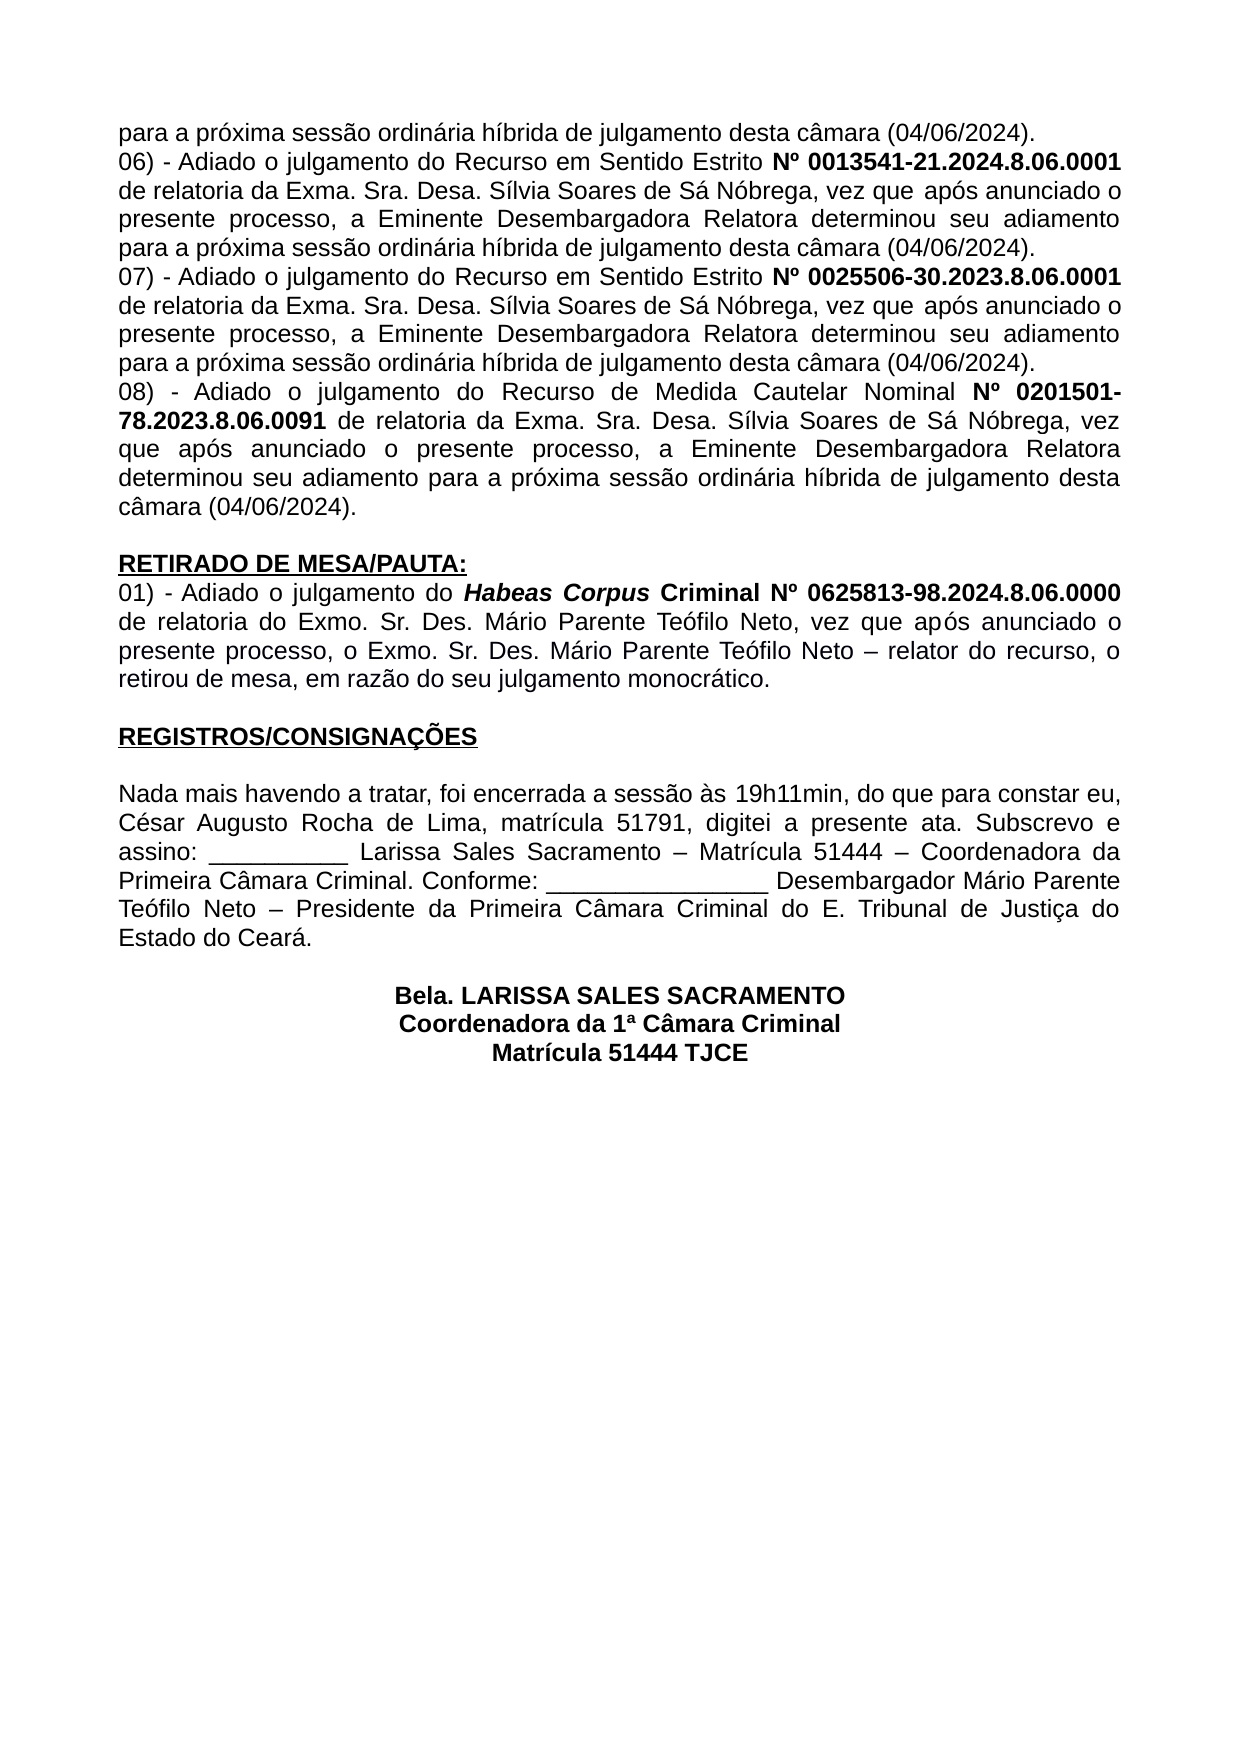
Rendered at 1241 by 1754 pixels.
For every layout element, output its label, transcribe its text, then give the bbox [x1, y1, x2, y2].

text 08) - Adiado o julgamento do Recurso de Medida Cautelar Nominal Nº 0201501-78.2023.8.06.0091 de relatoria da Exma. Sra. Desa. Sílvia Soares de Sá Nóbrega, vez que após anunciado o presente processo, a Eminente Desembargadora Relatora determinou seu adiamento para a próxima sessão ordinária híbrida de julgamento desta câmara (04/06/2024). [118, 377, 1122, 521]
text Matrícula 51444 TJCE [118, 1038, 1122, 1067]
text Coordenadora da 1ª Câmara Criminal [118, 1009, 1122, 1038]
text 06) - Adiado o julgamento do Recurso em Sentido Estrito Nº 0013541-21.2024.8.06.0001 de relatoria da Exma. Sra. Desa. Sílvia Soares de Sá Nóbrega, vez que após anunciado o presente processo, a Eminente Desembargadora Relatora determinou seu adiamento para a próxima sessão ordinária híbrida de julgamento desta câmara (04/06/2024). [118, 147, 1122, 262]
text 01) - Adiado o julgamento do Habeas Corpus Criminal Nº 0625813-98.2024.8.06.0000 de relatoria do Exmo. Sr. Des. Mário Parente Teófilo Neto, vez que após anunciado o presente processo, o Exmo. Sr. Des. Mário Parente Teófilo Neto – relator do recurso, o retirou de mesa, em razão do seu julgamento monocrático. [118, 578, 1122, 693]
text RETIRADO DE MESA/PAUTA: [118, 549, 1122, 578]
text Bela. LARISSA SALES SACRAMENTO [118, 981, 1122, 1009]
text para a próxima sessão ordinária híbrida de julgamento desta câmara (04/06/2024). [118, 118, 1122, 147]
text 07) - Adiado o julgamento do Recurso em Sentido Estrito Nº 0025506-30.2023.8.06.0001 de relatoria da Exma. Sra. Desa. Sílvia Soares de Sá Nóbrega, vez que após anunciado o presente processo, a Eminente Desembargadora Relatora determinou seu adiamento para a próxima sessão ordinária híbrida de julgamento desta câmara (04/06/2024). [118, 262, 1122, 377]
text REGISTROS/CONSIGNAÇÕES [118, 722, 1122, 751]
text Nada mais havendo a tratar, foi encerrada a sessão às 19h11min, do que para constar eu, César Augusto Rocha de Lima, matrícula 51791, digitei a presente ata. Subscrevo e assino: __________ Larissa Sales Sacramento – Matrícula 51444 – Coordenadora da Primeira Câmara Criminal. Conforme: ________________ Desembargador Mário Parente Teófilo Neto – Presidente da Primeira Câmara Criminal do E. Tribunal de Justiça do Estado do Ceará. [118, 779, 1122, 952]
